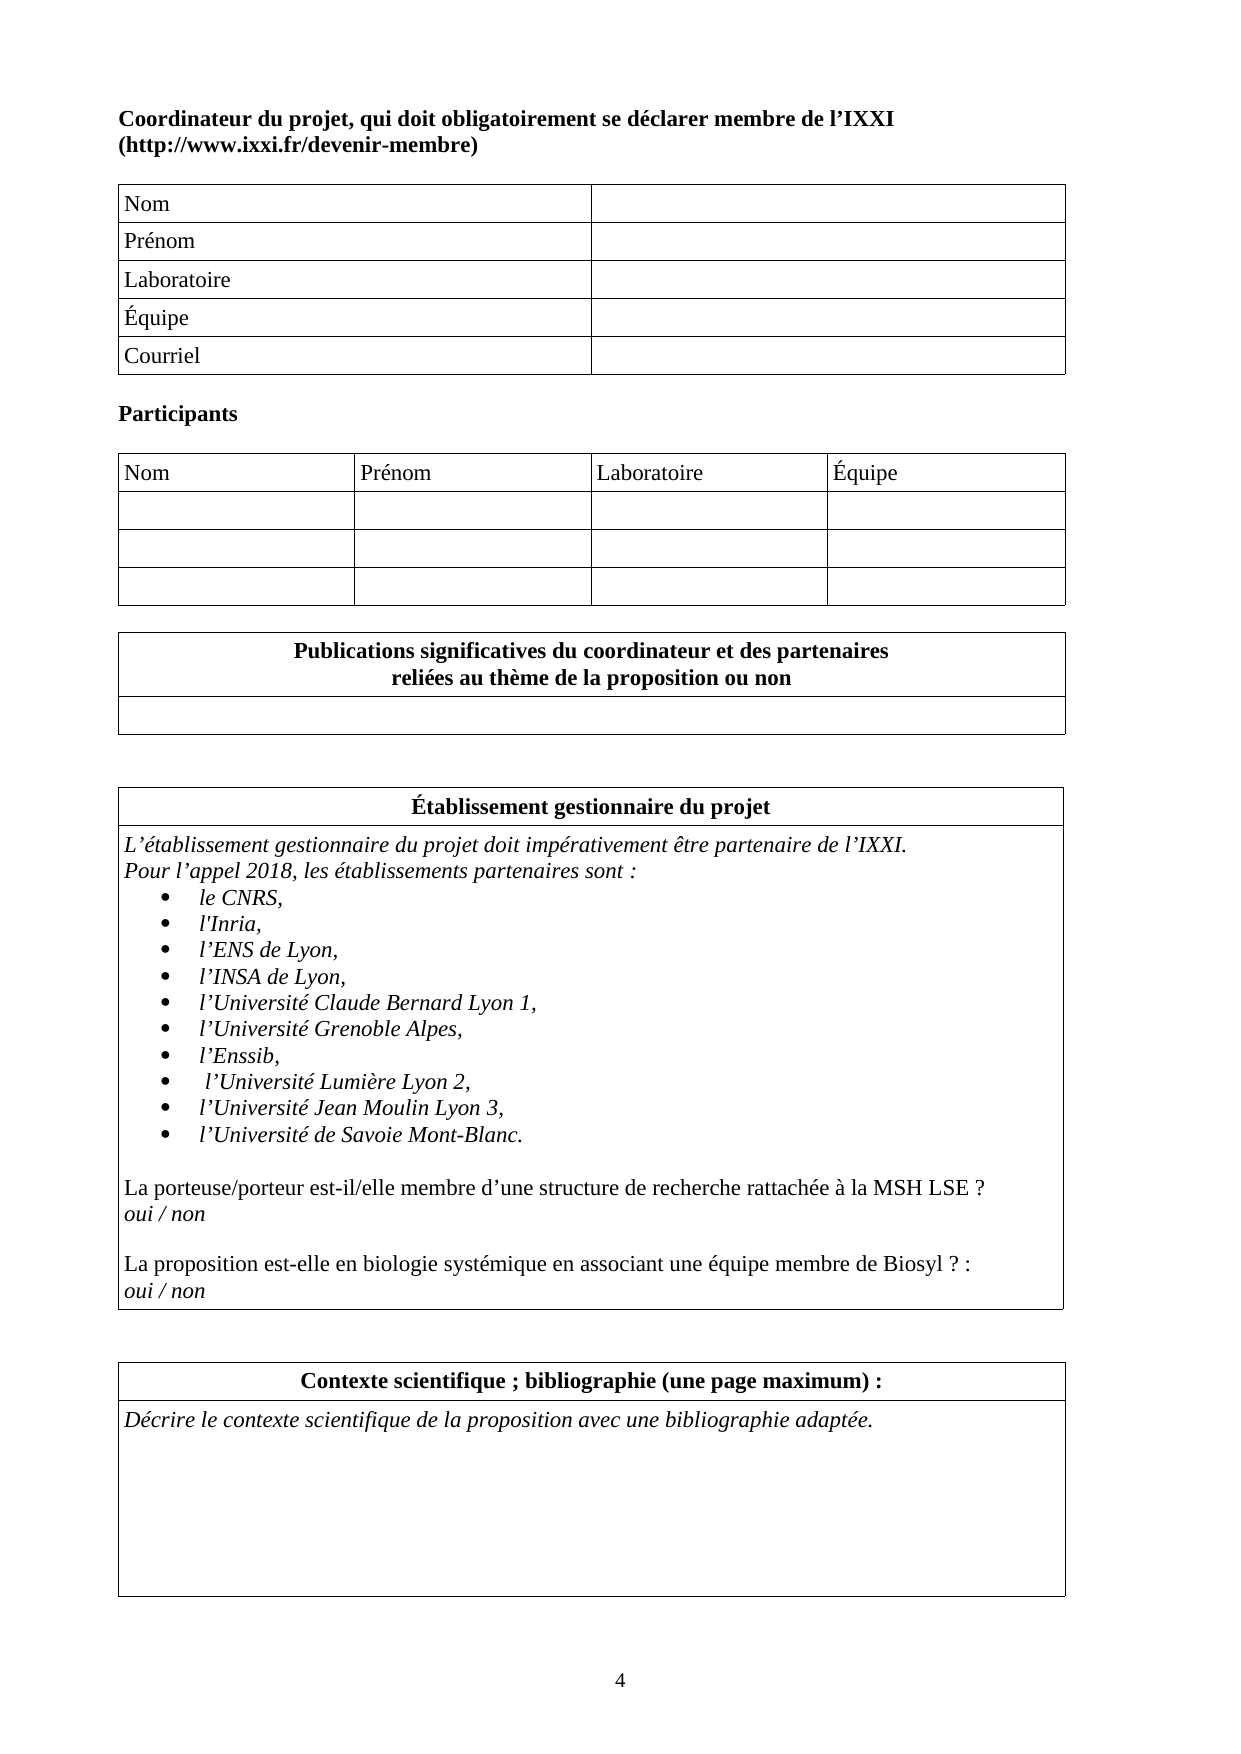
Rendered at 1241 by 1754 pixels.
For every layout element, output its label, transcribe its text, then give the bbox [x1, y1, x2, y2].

table_header Publications significatives du coordinateur et des partenaires reliées au thème de la proposition ou non [119, 633, 1065, 696]
table_header Nom [119, 185, 591, 222]
table_cell [355, 492, 591, 529]
table_header Prénom [355, 454, 591, 491]
text Coordinateur du projet, qui doit obligatoirement se déclarer membre de l’IXXI (http://www.ixxi.fr/devenir-membre) [118, 104, 1122, 157]
table_cell [592, 568, 827, 605]
table_cell [592, 492, 827, 529]
table_cell Laboratoire [119, 261, 591, 298]
table_cell [355, 568, 591, 605]
table_header Laboratoire [592, 454, 827, 491]
table_header Établissement gestionnaire du projet [119, 788, 1063, 825]
table_cell [119, 530, 354, 567]
table_cell [592, 261, 1065, 298]
table_header Nom [119, 454, 354, 491]
table_header [592, 185, 1065, 222]
table_cell [592, 337, 1065, 374]
table_cell [828, 492, 1065, 529]
table_cell [828, 568, 1065, 605]
table_cell [1034, 826, 1063, 1309]
table_cell Équipe [119, 299, 591, 336]
table_cell [119, 568, 354, 605]
table_cell L’établissement gestionnaire du projet doit impérativement être partenaire de l’IXXI. Pour l’appel 2018, les établissements partenaires sont : le CNRS, l'Inria, l’ENS de Lyon, l’INSA de Lyon, l’Université Claude Bernard Lyon 1, l’Université Grenoble Alpes, l’Enssib, l’Université Lumière Lyon 2, l’Université Jean Moulin Lyon 3, l’Université de Savoie Mont-Blanc. La porteuse/porteur est-il/elle membre d’une structure de recherche rattachée à la MSH LSE ? oui / non La proposition est-elle en biologie systémique en associant une équipe membre de Biosyl ? : oui / non [119, 826, 1034, 1309]
text Participants [118, 400, 1122, 427]
table_cell [355, 530, 591, 567]
table_cell [119, 492, 354, 529]
table_cell [119, 697, 1065, 734]
table_cell [592, 223, 1065, 260]
table_cell Décrire le contexte scientifique de la proposition avec une bibliographie adaptée. [119, 1401, 1065, 1596]
table_cell [592, 299, 1065, 336]
table_cell [592, 530, 827, 567]
table_header Contexte scientifique ; bibliographie (une page maximum) : [119, 1363, 1065, 1400]
table_header Équipe [828, 454, 1065, 491]
table_cell Courriel [119, 337, 591, 374]
table_cell [828, 530, 1065, 567]
table_cell Prénom [119, 223, 591, 260]
